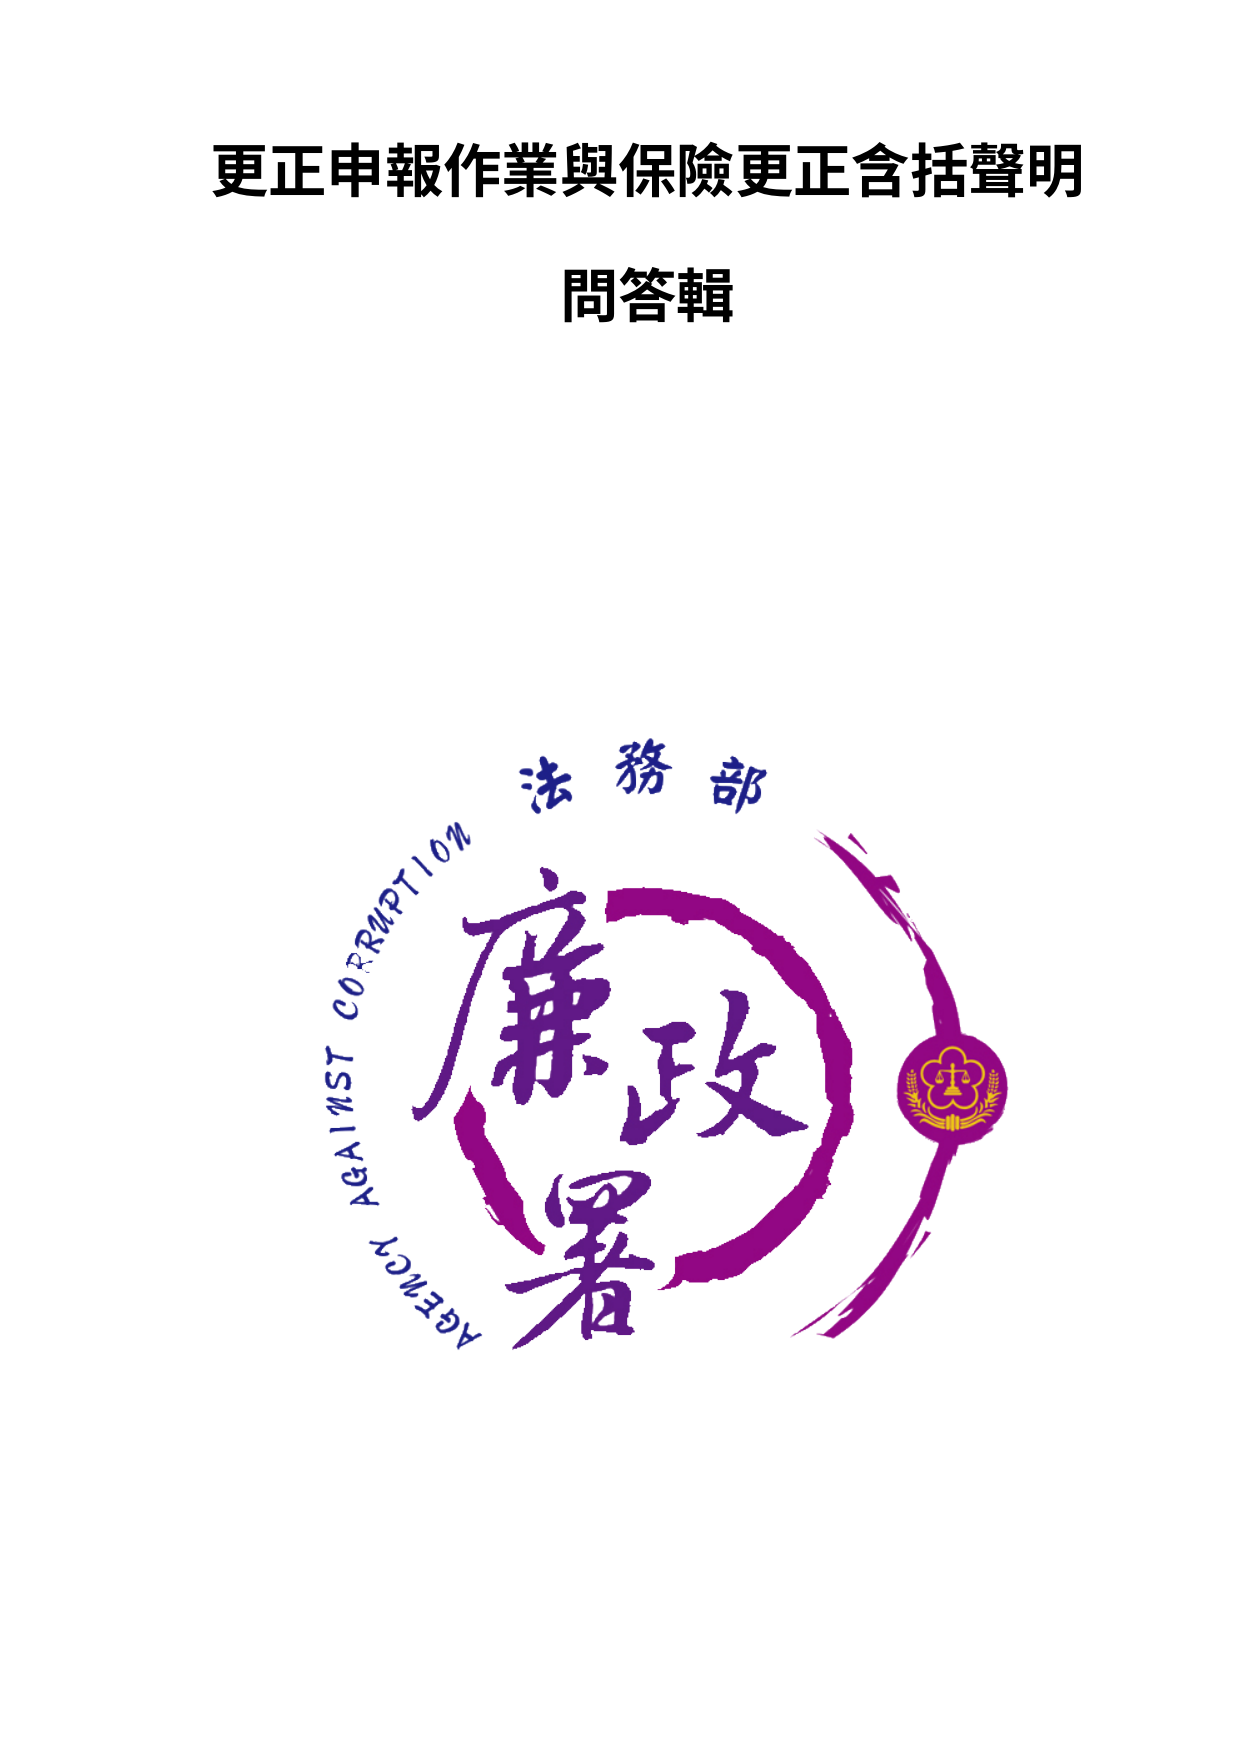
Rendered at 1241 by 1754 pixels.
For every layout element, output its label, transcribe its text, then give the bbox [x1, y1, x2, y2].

text 更正申報作業與保險更正含括聲明問答輯 [187, 94, 1107, 344]
